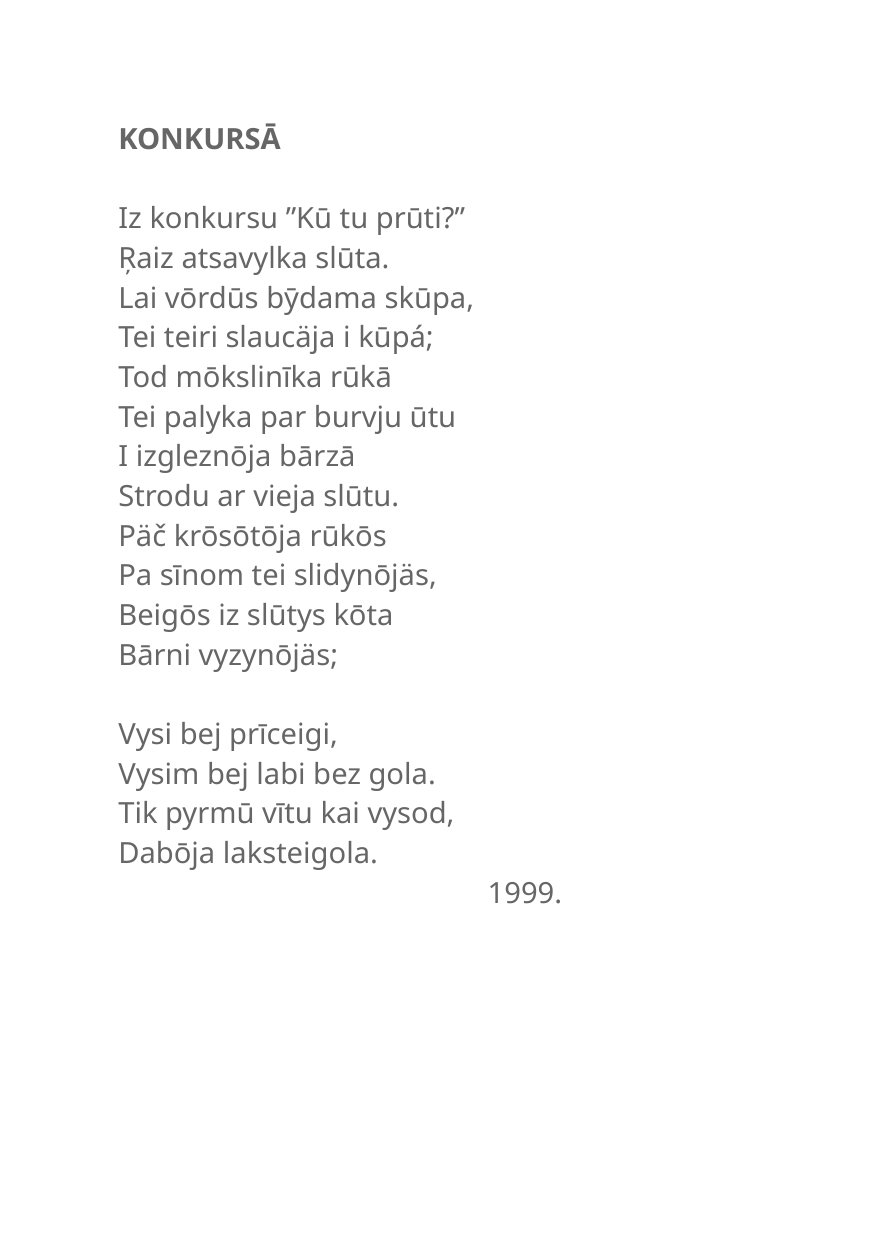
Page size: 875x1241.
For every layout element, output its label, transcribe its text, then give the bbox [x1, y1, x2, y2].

text Beigōs iz slūtys kōta [118, 594, 756, 634]
text Vysim bej labi bez gola. [118, 753, 756, 793]
text Vysi bej prīceigi, [118, 713, 756, 753]
text Lai vōrdūs bȳdama skūpa, [118, 277, 756, 317]
text Tod mōkslinīka rūkā [118, 356, 756, 396]
text Strodu ar vieja slūtu. [118, 475, 756, 515]
text Päč krōsōtōja rūkōs [118, 515, 756, 555]
text Dabōja laksteigola. [118, 832, 756, 872]
text KONKURSĀ [118, 118, 756, 158]
text I izgleznōja bārzā [118, 436, 756, 475]
text Bārni vyzynōjäs; [118, 634, 756, 674]
text Ŗaiz atsavylka slūta. [118, 237, 756, 277]
text 1999. [118, 872, 756, 912]
text Tei palyka par burvju ūtu [118, 396, 756, 436]
text Iz konkursu ”Kū tu prūti?” [118, 197, 756, 237]
text Pa sīnom tei slidynōjäs, [118, 555, 756, 594]
text Tei teiri slaucäja i kūpá; [118, 317, 756, 356]
text Tik pyrmū vītu kai vysod, [118, 793, 756, 832]
